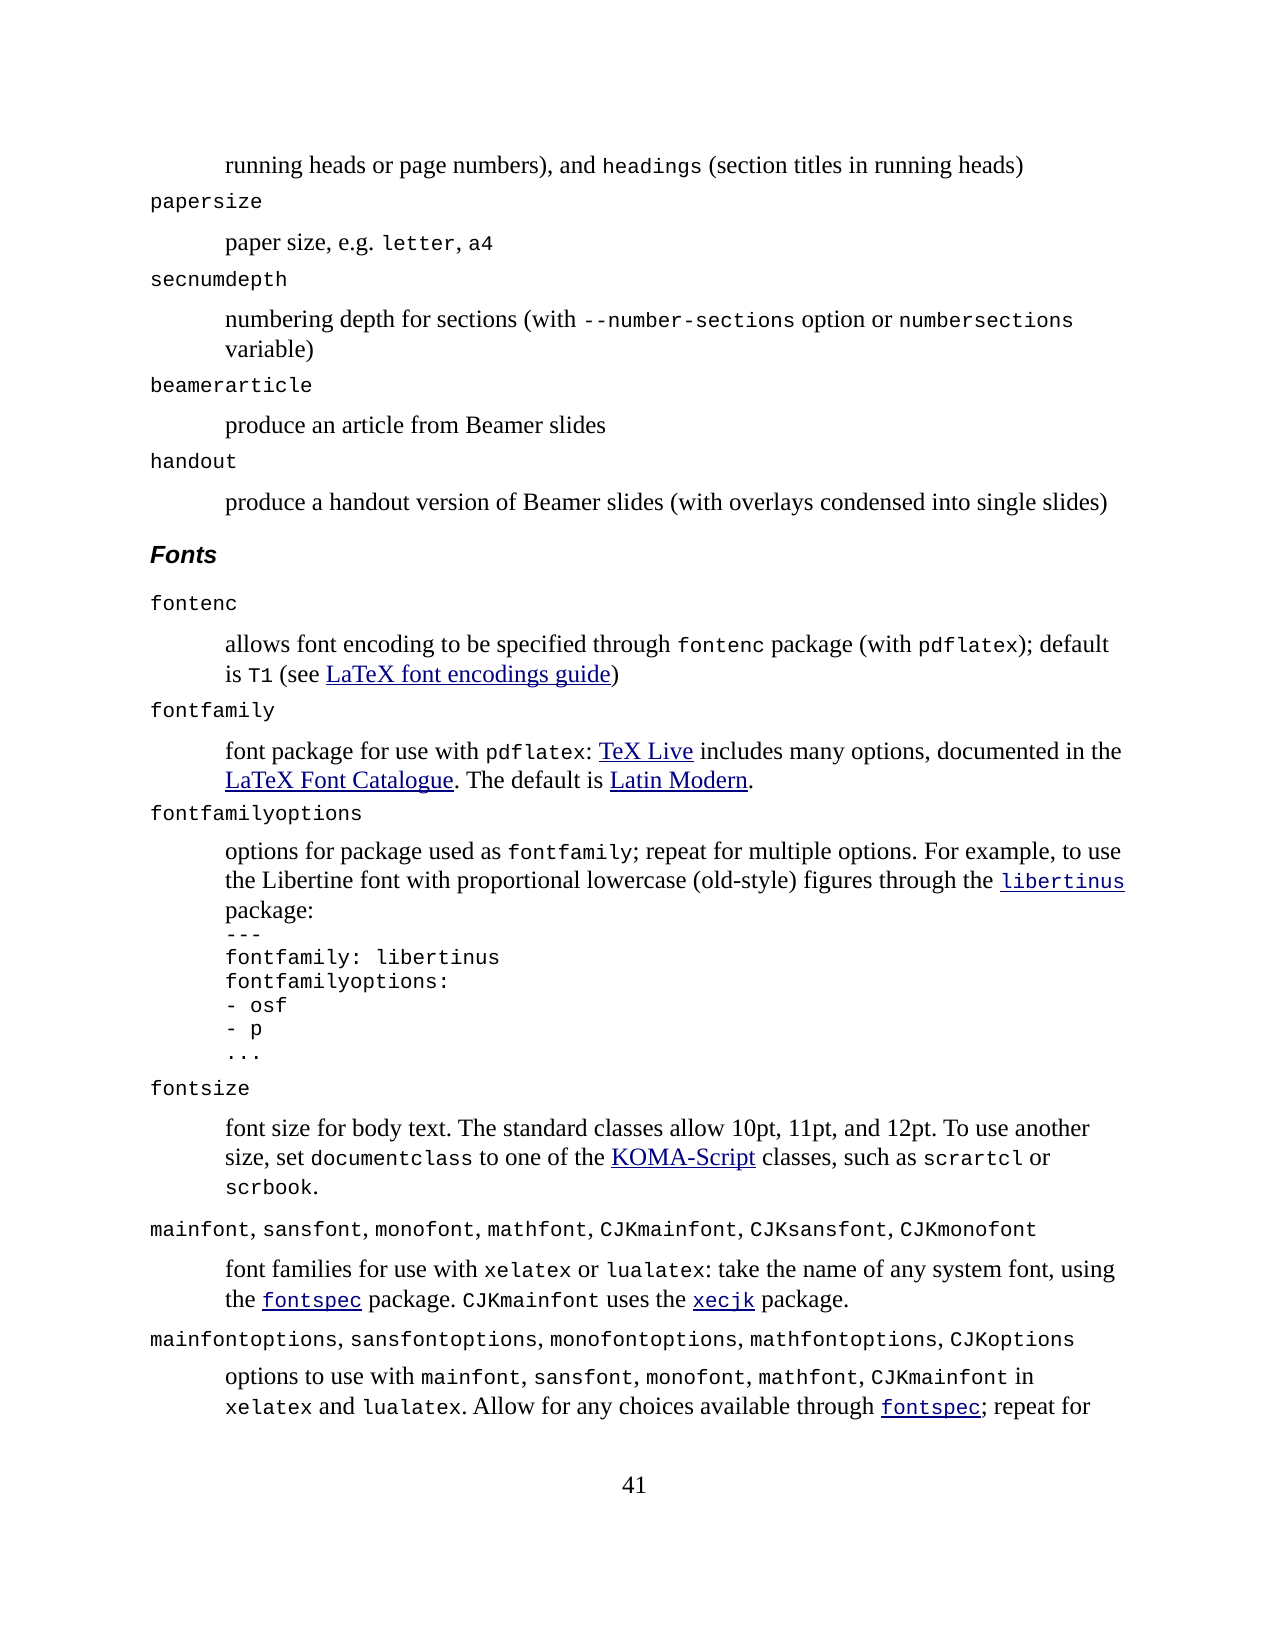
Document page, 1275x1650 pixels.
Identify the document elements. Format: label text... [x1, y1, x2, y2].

text beamerarticle [150, 375, 1125, 398]
text produce a handout version of Beamer slides (with overlays condensed into single slides) [225, 487, 1125, 515]
text font size for body text. The standard classes allow 10pt, 11pt, and 12pt. To use another size, set documentclass to one of the KOMA-Script classes, such as scrartcl or scrbook. [225, 1113, 1125, 1201]
text fontfamilyoptions: [225, 971, 1125, 994]
subtitle Fonts [150, 540, 1125, 569]
text options for package used as fontfamily; repeat for multiple options. For example, to use the Libertine font with proportional lowercase (old-style) figures through the libertinus package: [225, 836, 1125, 924]
text handout [150, 451, 1125, 475]
text paper size, e.g. letter, a4 [225, 227, 1125, 257]
text fontfamily [150, 700, 1125, 724]
text numbering depth for sections (with --number-sections option or numbersections variable) [225, 304, 1125, 363]
text secnumdepth [150, 269, 1125, 292]
text mainfont, sansfont, monofont, mathfont, CJKmainfont, CJKsansfont, CJKmonofont [150, 1213, 1125, 1243]
text font package for use with pdflatex: TeX Live includes many options, documented in the LaTeX Font Catalogue. The default is Latin Modern. [225, 736, 1125, 794]
text fontfamilyoptions [150, 803, 1125, 827]
text running heads or page numbers), and headings (section titles in running heads) [225, 150, 1125, 179]
text mainfontoptions, sansfontoptions, monofontoptions, mathfontoptions, CJKoptions [150, 1323, 1125, 1352]
text - p [225, 1018, 1125, 1042]
text allows font encoding to be specified through fontenc package (with pdflatex); default is T1 (see LaTeX font encodings guide) [225, 629, 1125, 688]
text --- [225, 924, 1125, 947]
text ... [225, 1042, 1125, 1066]
text options to use with mainfont, sansfont, monofont, mathfont, CJKmainfont in xelatex and lualatex. Allow for any choices available through fontspec; repeat for [225, 1361, 1125, 1420]
text fontfamily: libertinus [225, 947, 1125, 971]
text fontsize [150, 1077, 1125, 1101]
text papersize [150, 192, 1125, 215]
text produce an article from Beamer slides [225, 410, 1125, 439]
text fontenc [150, 593, 1125, 617]
text font families for use with xelatex or lualatex: take the name of any system font, using the fontspec package. CJKmainfont uses the xecjk package. [225, 1254, 1125, 1314]
text - osf [225, 994, 1125, 1018]
